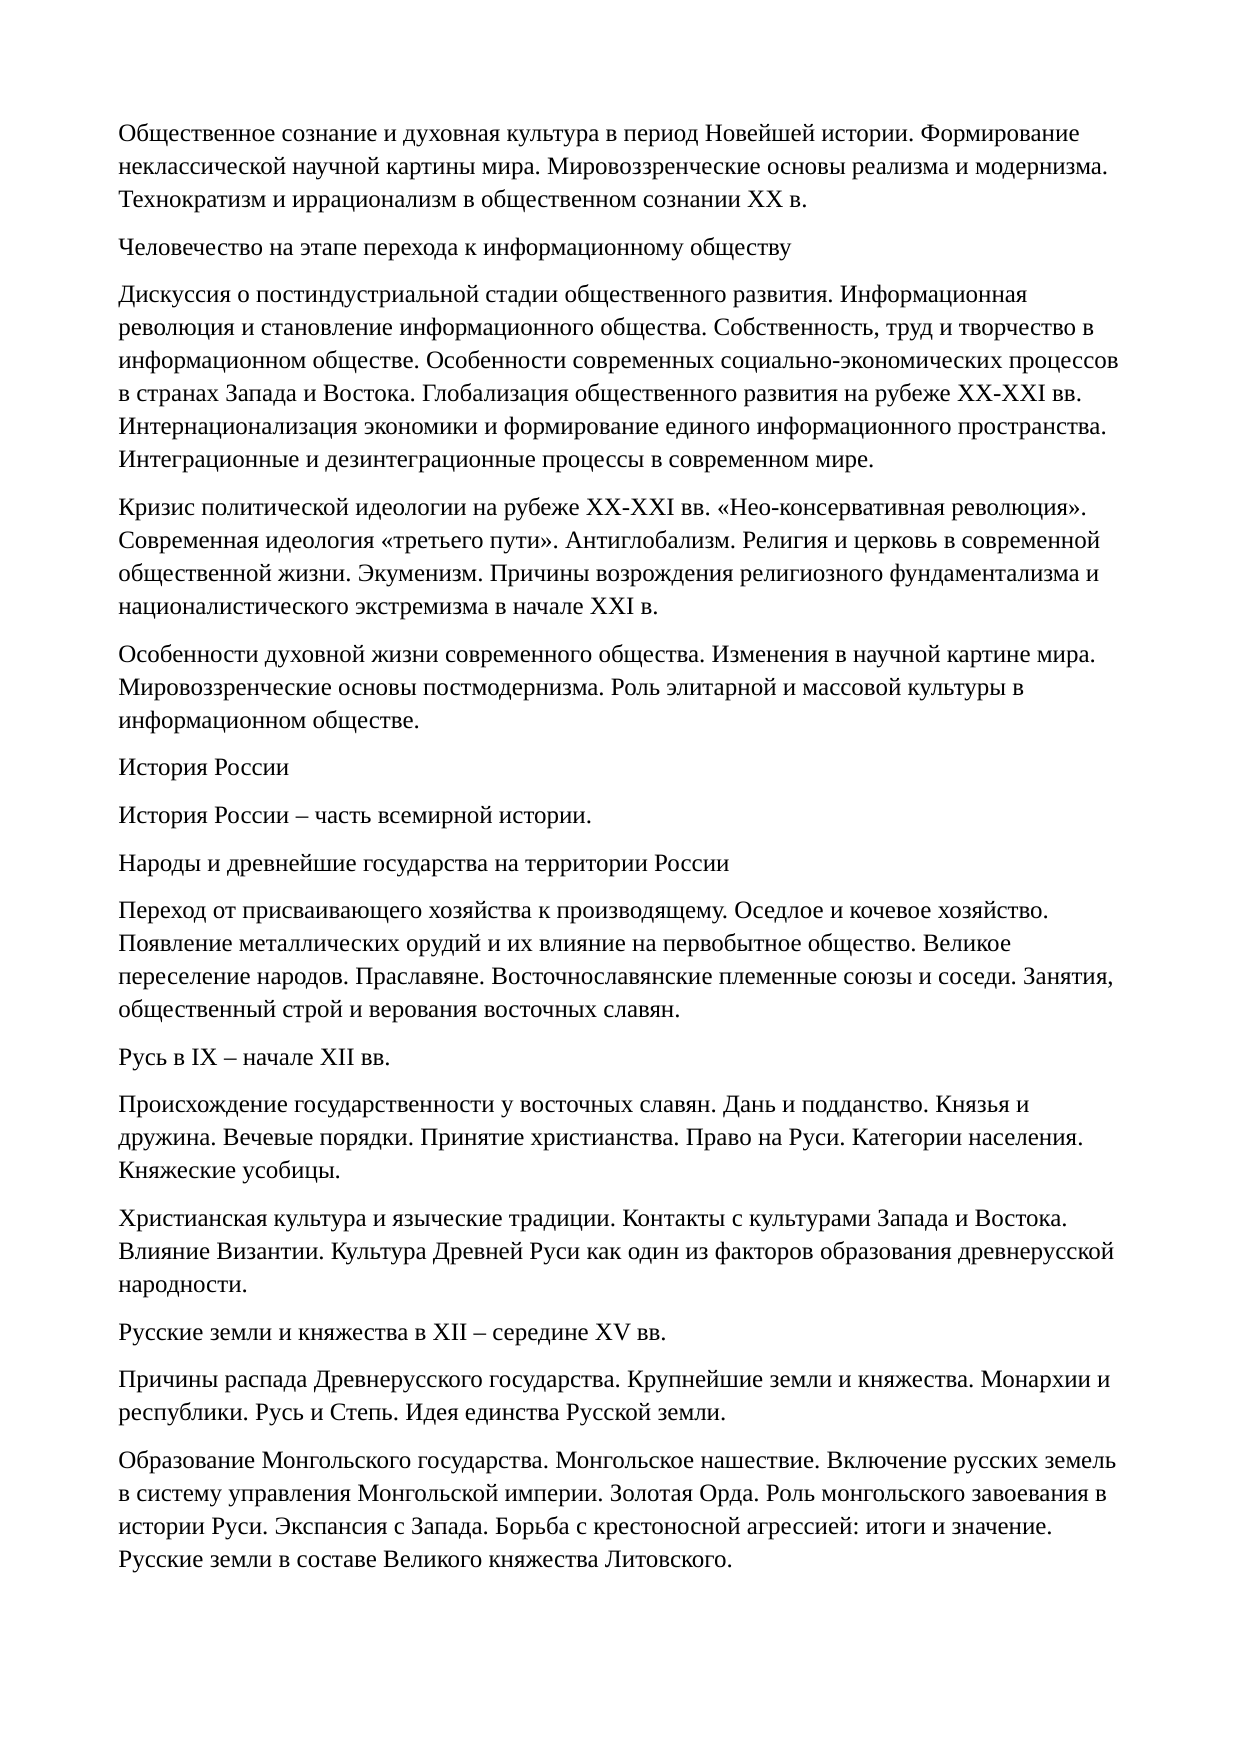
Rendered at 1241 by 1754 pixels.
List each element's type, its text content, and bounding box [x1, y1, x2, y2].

text История России [118, 752, 1122, 781]
text Происхождение государственности у восточных славян. Дань и подданство. Князья и дружина. Вечевые порядки. Принятие христианства. Право на Руси. Категории населения. Княжеские усобицы. [118, 1089, 1122, 1184]
text Христианская культура и языческие традиции. Контакты с культурами Запада и Востока. Влияние Византии. Культура Древней Руси как один из факторов образования древнерусской народности. [118, 1203, 1122, 1298]
text Человечество на этапе перехода к информационному обществу [118, 232, 1122, 261]
text Общественное сознание и духовная культура в период Новейшей истории. Формирование неклассической научной картины мира. Мировоззренческие основы реализма и модернизма. Технократизм и иррационализм в общественном сознании ХХ в. [118, 118, 1122, 213]
text Образование Монгольского государства. Монгольское нашествие. Включение русских земель в систему управления Монгольской империи. Золотая Орда. Роль монгольского завоевания в истории Руси. Экспансия с Запада. Борьба с крестоносной агрессией: итоги и значение. Русские земли в составе Великого княжества Литовского. [118, 1445, 1122, 1573]
text Русские земли и княжества в XII – середине XV вв. [118, 1317, 1122, 1346]
text Русь в IX – начале XII вв. [118, 1042, 1122, 1071]
text Причины распада Древнерусского государства. Крупнейшие земли и княжества. Монархии и республики. Русь и Степь. Идея единства Русской земли. [118, 1364, 1122, 1426]
text Дискуссия о постиндустриальной стадии общественного развития. Информационная революция и становление информационного общества. Собственность, труд и творчество в информационном обществе. Особенности современных социально-экономических процессов в странах Запада и Востока. Глобализация общественного развития на рубеже XX-XXI вв. Интернационализация экономики и формирование единого информационного пространства. Интеграционные и дезинтеграционные процессы в современном мире. [118, 279, 1122, 473]
text Кризис политической идеологии на рубеже XX-XXI вв. «Нео-консервативная революция». Современная идеология «третьего пути». Антиглобализм. Религия и церковь в современной общественной жизни. Экуменизм. Причины возрождения религиозного фундаментализма и националистического экстремизма в начале XXI в. [118, 492, 1122, 620]
text Переход от присваивающего хозяйства к производящему. Оседлое и кочевое хозяйство. Появление металлических орудий и их влияние на первобытное общество. Великое переселение народов. Праславяне. Восточнославянские племенные союзы и соседи. Занятия, общественный строй и верования восточных славян. [118, 895, 1122, 1023]
text Особенности духовной жизни современного общества. Изменения в научной картине мира. Мировоззренческие основы постмодернизма. Роль элитарной и массовой культуры в информационном обществе. [118, 639, 1122, 733]
text История России – часть всемирной истории. [118, 800, 1122, 829]
text Народы и древнейшие государства на территории России [118, 848, 1122, 876]
